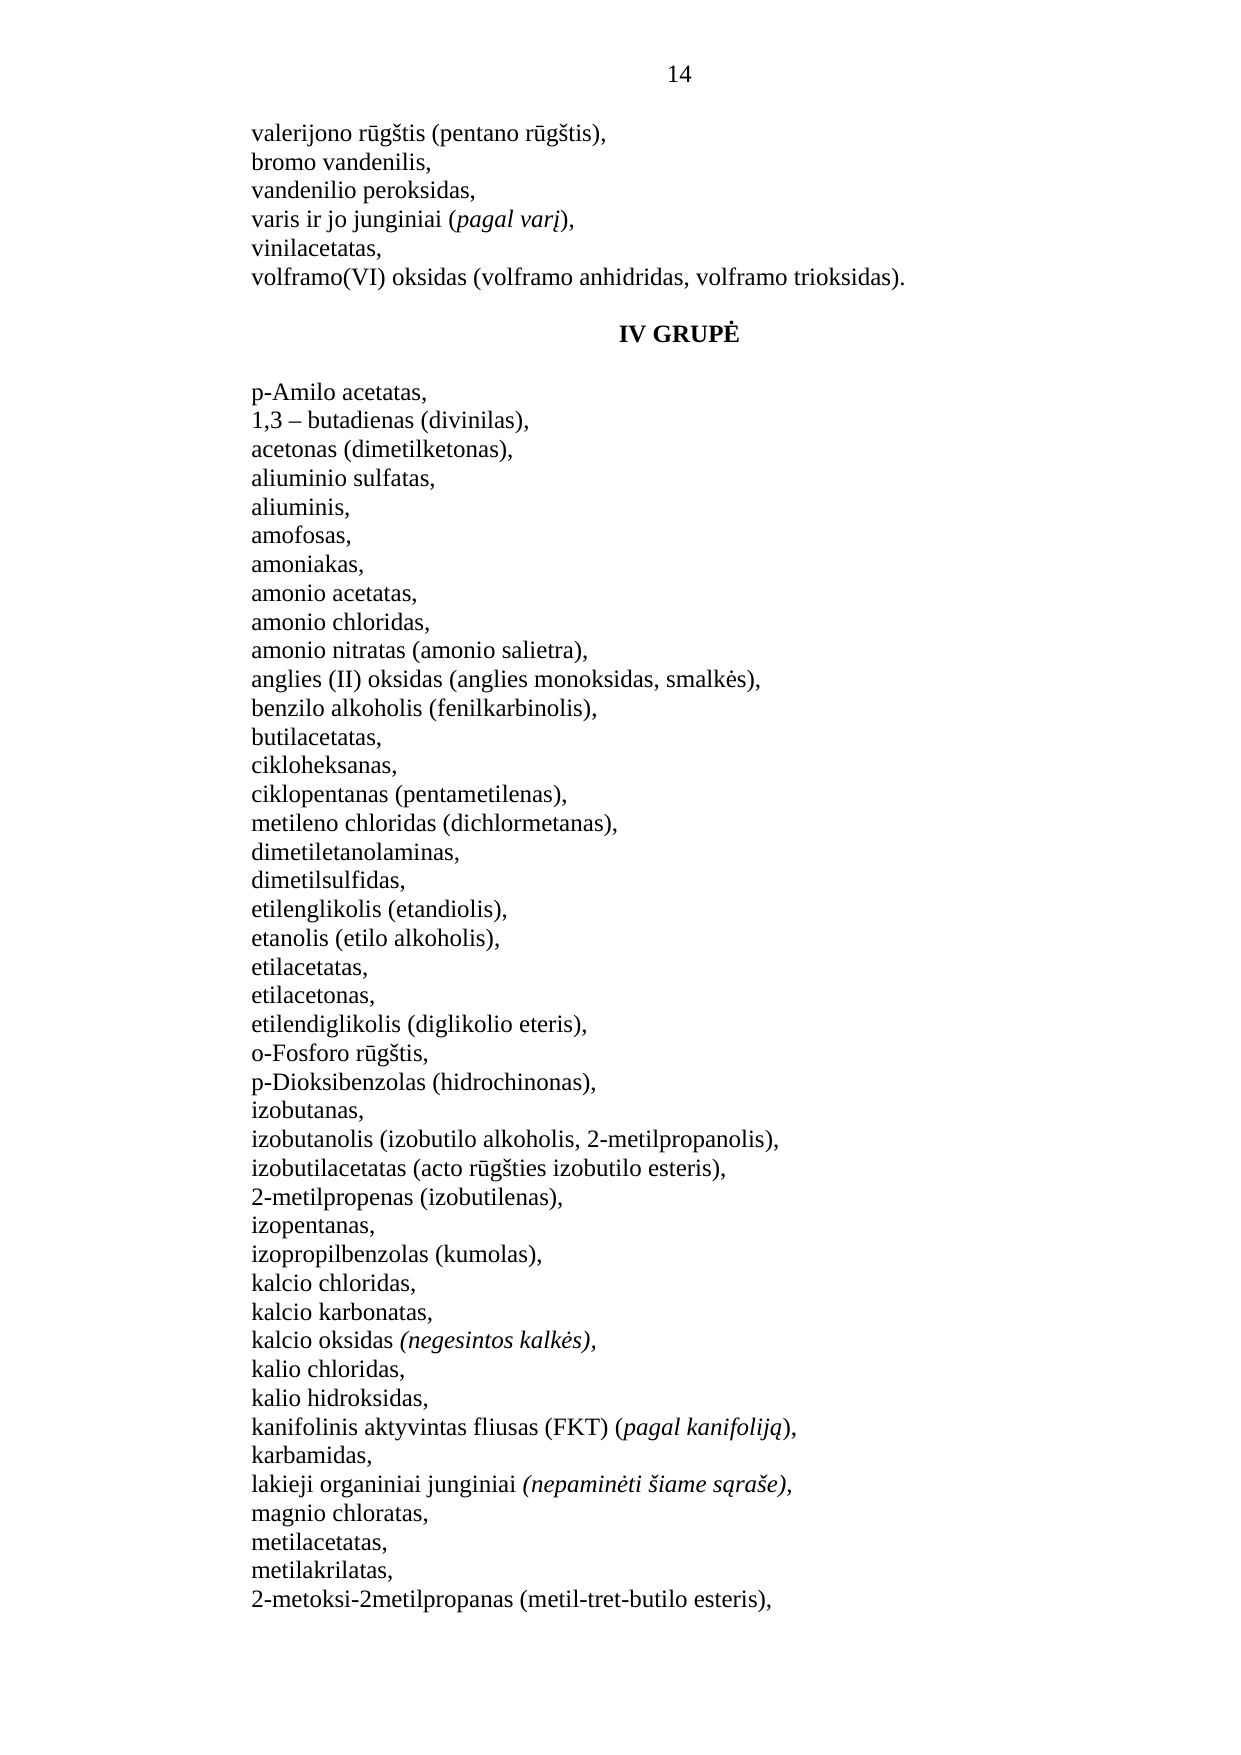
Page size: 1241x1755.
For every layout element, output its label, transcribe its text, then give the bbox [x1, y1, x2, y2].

text kalcio chloridas, [177, 1268, 1181, 1297]
text cikloheksanas, [177, 751, 1181, 779]
text lakieji organiniai junginiai (nepaminėti šiame sąraše), [177, 1469, 1181, 1498]
text bromo vandenilis, [177, 147, 1181, 176]
text IV grupė [177, 319, 1181, 348]
text vandenilio peroksidas, [177, 176, 1181, 204]
text metilakrilatas, [177, 1556, 1181, 1584]
text ciklopentanas (pentametilenas), [177, 779, 1181, 808]
text volframo(VI) oksidas (volframo anhidridas, volframo trioksidas). [177, 262, 1181, 291]
text dimetilsulfidas, [177, 866, 1181, 894]
text amonio nitratas (amonio salietra), [177, 636, 1181, 664]
text etilendiglikolis (diglikolio eteris), [177, 1009, 1181, 1038]
text etilacetonas, [177, 981, 1181, 1009]
text izobutilacetatas (acto rūgšties izobutilo esteris), [177, 1153, 1181, 1182]
text izobutanolis (izobutilo alkoholis, 2-metilpropanolis), [177, 1124, 1181, 1153]
text valerijono rūgštis (pentano rūgštis), [177, 118, 1181, 147]
text metilacetatas, [177, 1527, 1181, 1556]
text vinilacetatas, [177, 233, 1181, 262]
text kalio hidroksidas, [177, 1383, 1181, 1412]
text aliuminio sulfatas, [177, 463, 1181, 492]
text kalcio oksidas (negesintos kalkės), [177, 1326, 1181, 1354]
text etilenglikolis (etandiolis), [177, 894, 1181, 923]
text benzilo alkoholis (fenilkarbinolis), [177, 693, 1181, 722]
text magnio chloratas, [177, 1498, 1181, 1527]
text metileno chloridas (dichlormetanas), [177, 808, 1181, 837]
text amonio acetatas, [177, 578, 1181, 607]
text 2-metoksi-2metilpropanas (metil-tret-butilo esteris), [177, 1584, 1181, 1613]
text butilacetatas, [177, 722, 1181, 751]
text kalcio karbonatas, [177, 1297, 1181, 1326]
text dimetiletanolaminas, [177, 837, 1181, 866]
text izopropilbenzolas (kumolas), [177, 1239, 1181, 1268]
text izobutanas, [177, 1096, 1181, 1124]
text kanifolinis aktyvintas fliusas (FKT) (pagal kanifoliją), [177, 1412, 1181, 1441]
text anglies (II) oksidas (anglies monoksidas, smalkės), [177, 664, 1181, 693]
text izopentanas, [177, 1211, 1181, 1239]
text p-Amilo acetatas, [177, 377, 1181, 406]
text aliuminis, [177, 492, 1181, 521]
text p-Dioksibenzolas (hidrochinonas), [177, 1067, 1181, 1096]
text etanolis (etilo alkoholis), [177, 923, 1181, 952]
text karbamidas, [177, 1441, 1181, 1469]
text kalio chloridas, [177, 1354, 1181, 1383]
text acetonas (dimetilketonas), [177, 434, 1181, 463]
text etilacetatas, [177, 952, 1181, 981]
text 1,3 – butadienas (divinilas), [177, 406, 1181, 434]
text 2-metilpropenas (izobutilenas), [177, 1182, 1181, 1211]
text amoniakas, [177, 549, 1181, 578]
text amofosas, [177, 521, 1181, 549]
text amonio chloridas, [177, 607, 1181, 636]
text o-Fosforo rūgštis, [177, 1038, 1181, 1067]
text varis ir jo junginiai (pagal varį), [177, 204, 1181, 233]
